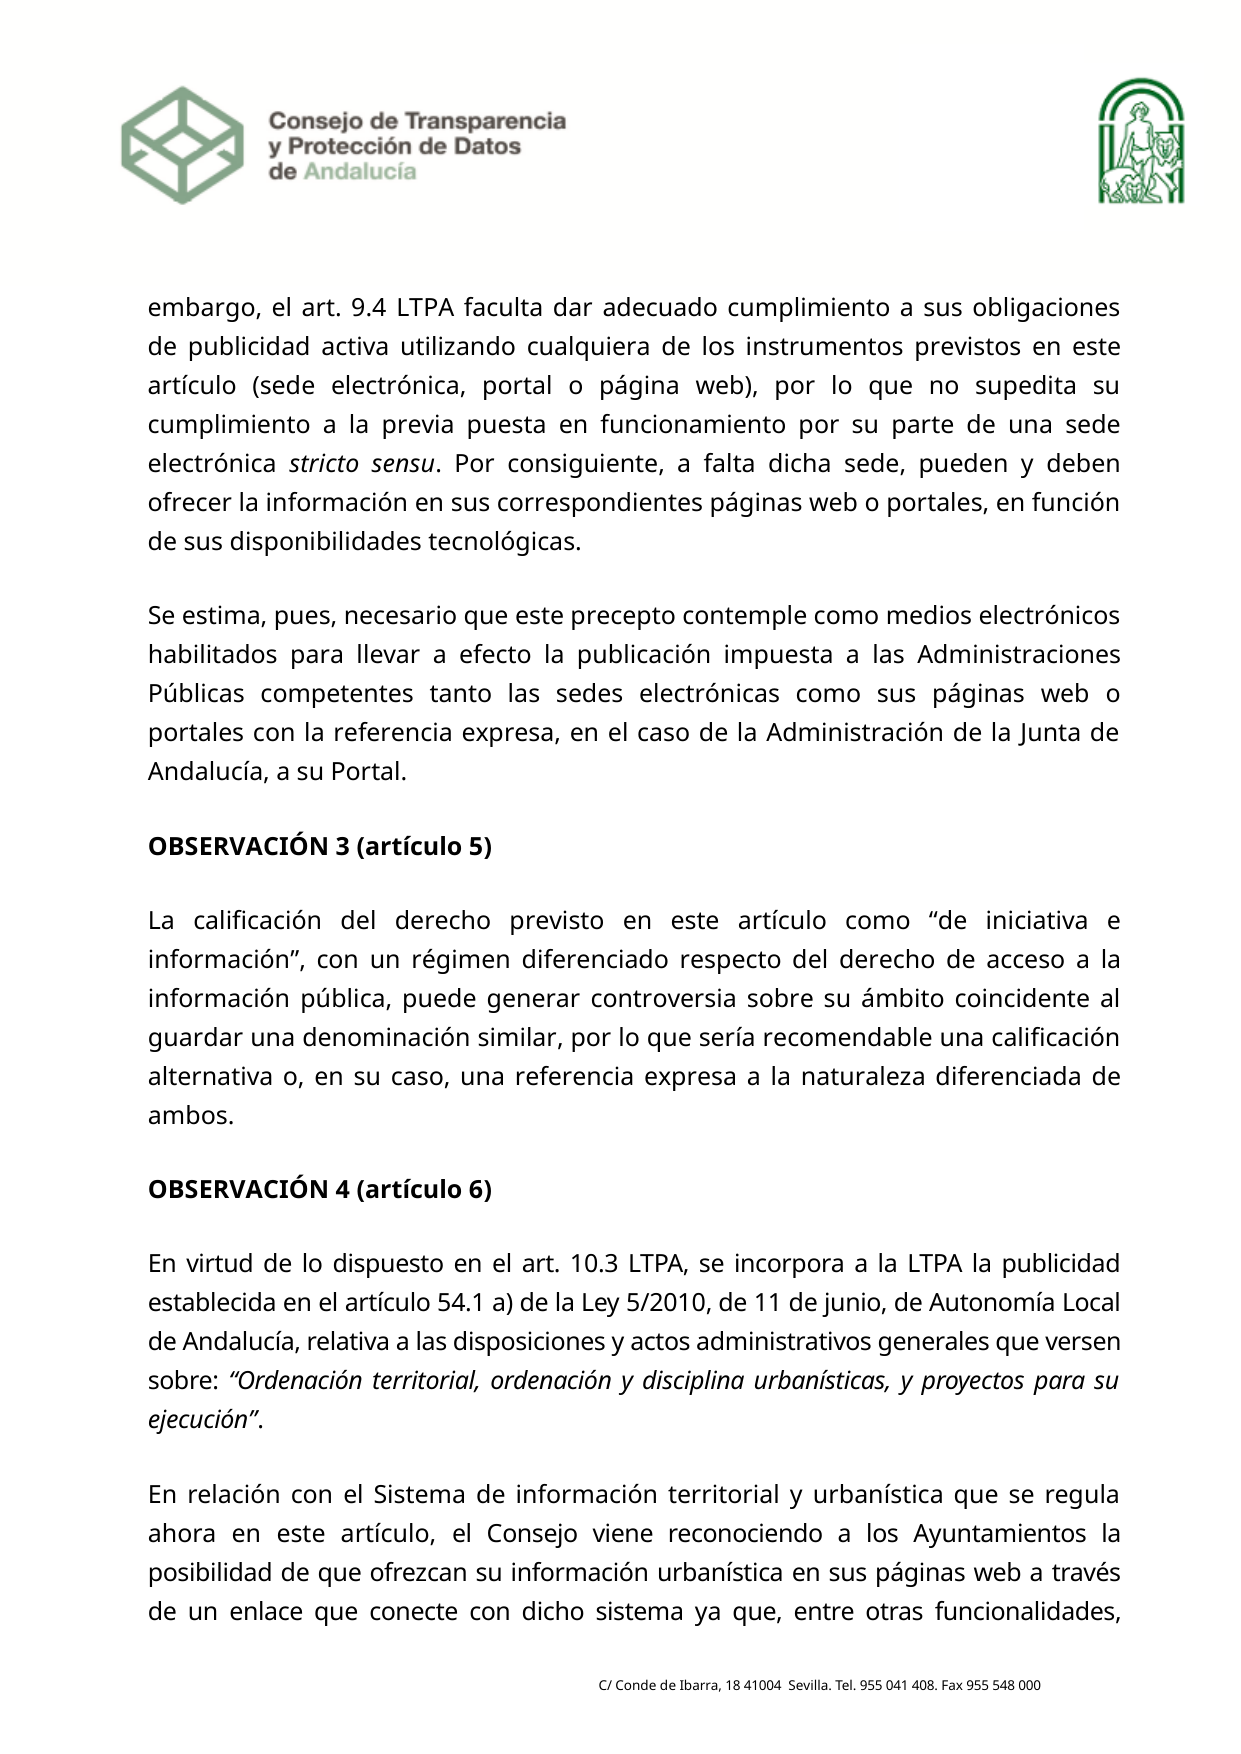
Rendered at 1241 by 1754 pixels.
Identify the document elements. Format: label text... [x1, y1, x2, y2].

list OBSERVACIÓN 4 (artículo 6) [148, 1172, 1122, 1206]
list OBSERVACIÓN 3 (artículo 5) [148, 828, 1122, 862]
list En relación con el Sistema de información territorial y urbanística que se regula ahora en este artículo, el Consejo viene reconociendo a los Ayuntamientos la posibilidad de que ofrezcan su información urbanística en sus páginas web a través de un enlace que conecte con dicho sistema ya que, entre otras funcionalidades, [148, 1477, 1122, 1627]
list embargo, el art. 9.4 LTPA faculta dar adecuado cumplimiento a sus obligaciones de publicidad activa utilizando cualquiera de los instrumentos previstos en este artículo (sede electrónica, portal o página web), por lo que no supedita su cumplimiento a la previa puesta en funcionamiento por su parte de una sede electrónica stricto sensu. Por consiguiente, a falta dicha sede, pueden y deben ofrecer la información en sus correspondientes páginas web o portales, en función de sus disponibilidades tecnológicas. [147, 286, 1122, 558]
list Se estima, pues, necesario que este precepto contemple como medios electrónicos habilitados para llevar a efecto la publicación impuesta a las Administraciones Públicas competentes tanto las sedes electrónicas como sus páginas web o portales con la referencia expresa, en el caso de la Administración de la Junta de Andalucía, a su Portal. [148, 598, 1122, 788]
list En virtud de lo dispuesto en el art. 10.3 LTPA, se incorpora a la LTPA la publicidad establecida en el artículo 54.1 a) de la Ley 5/2010, de 11 de junio, de Autonomía Local de Andalucía, relativa a las disposiciones y actos administrativos generales que versen sobre: “Ordenación territorial, ordenación y disciplina urbanísticas, y proyectos para su ejecución”. [148, 1246, 1122, 1436]
list La calificación del derecho previsto en este artículo como “de iniciativa e información”, con un régimen diferenciado respecto del derecho de acceso a la información pública, puede generar controversia sobre su ámbito coincidente al guardar una denominación similar, por lo que sería recomendable una calificación alternativa o, en su caso, una referencia expresa a la naturaleza diferenciada de ambos. [148, 903, 1122, 1132]
